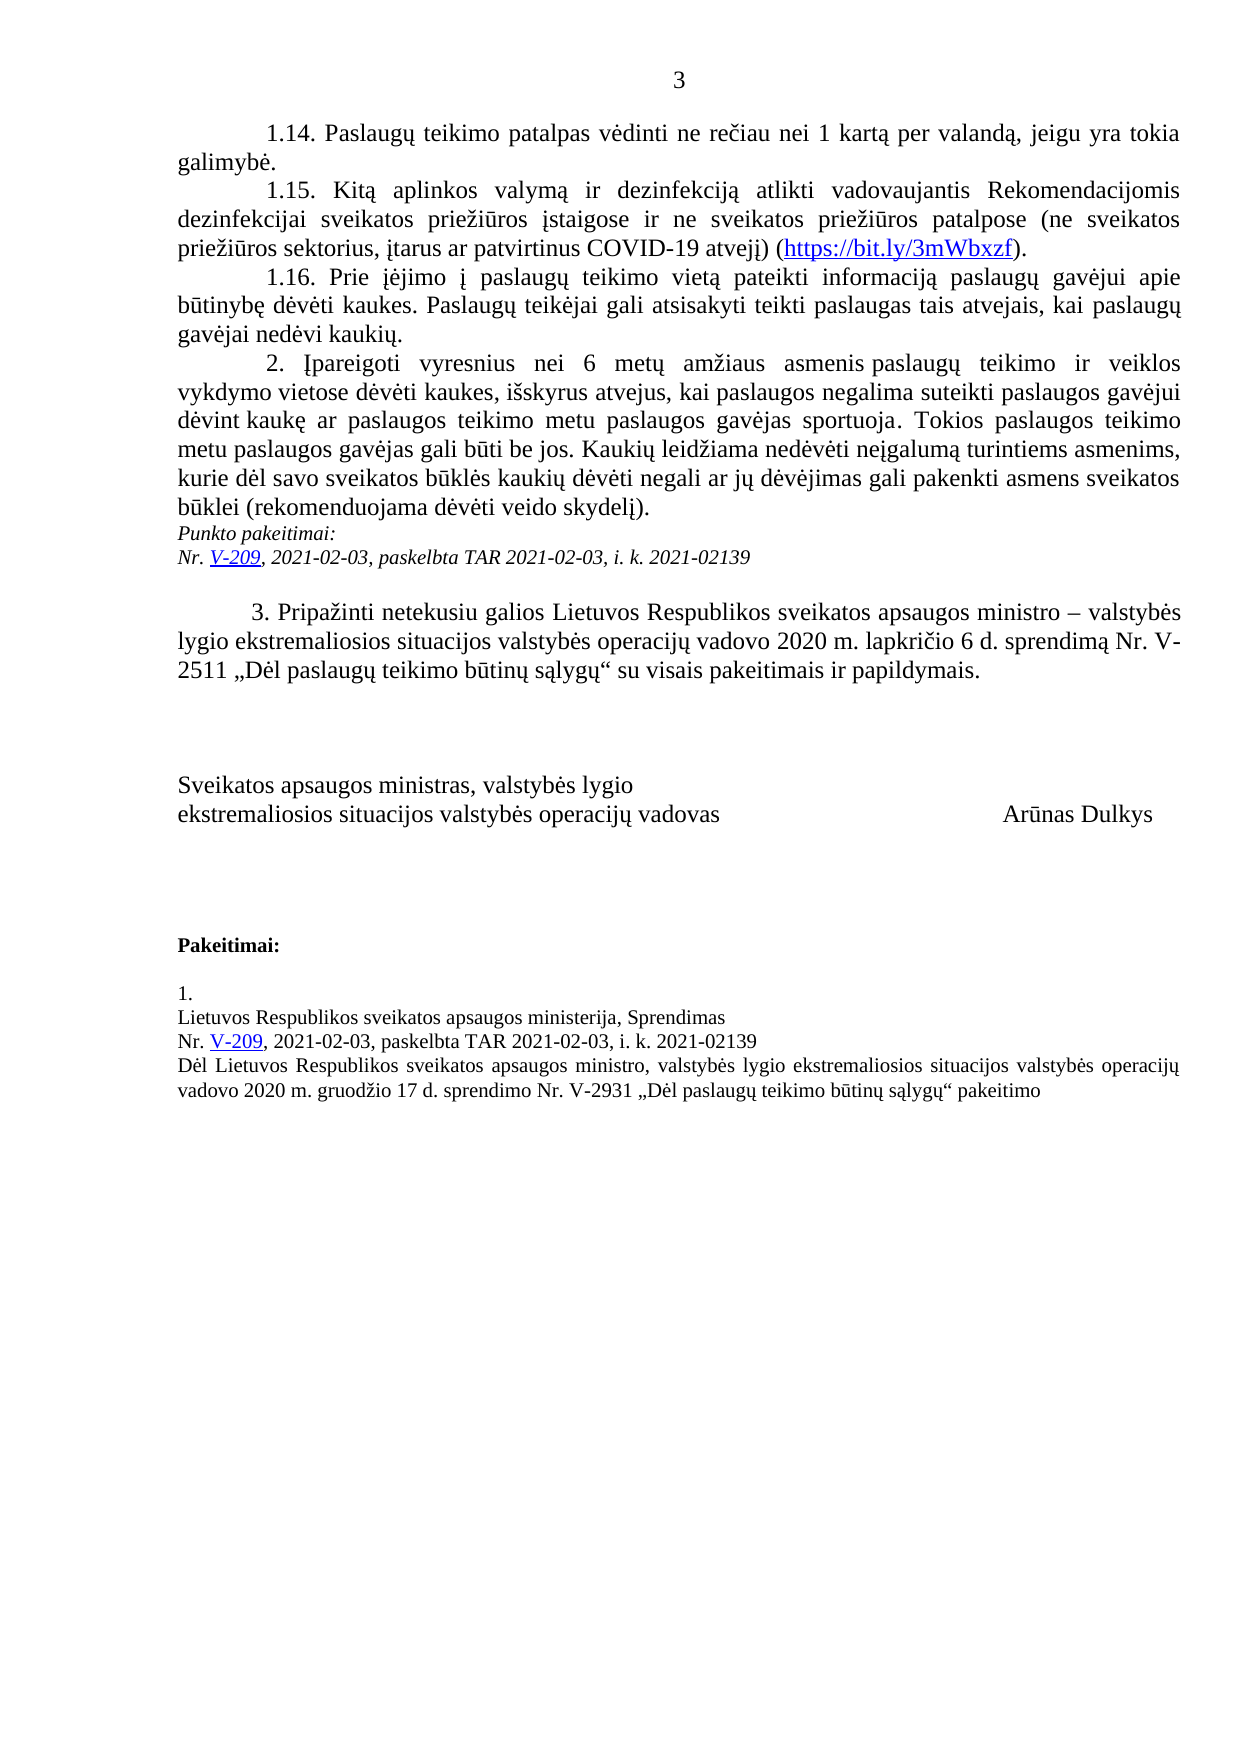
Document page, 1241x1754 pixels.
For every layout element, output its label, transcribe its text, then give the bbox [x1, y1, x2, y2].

text 3. Pripažinti netekusiu galios Lietuvos Respublikos sveikatos apsaugos ministro – valstybės lygio ekstremaliosios situacijos valstybės operacijų vadovo 2020 m. lapkričio 6 d. sprendimą Nr. V-2511 „Dėl paslaugų teikimo būtinų sąlygų“ su visais pakeitimais ir papildymais. [177, 597, 1181, 684]
text ekstremaliosios situacijos valstybės operacijų vadovas Arūnas Dulkys [177, 799, 1181, 827]
text 1.15. Kitą aplinkos valymą ir dezinfekciją atlikti vadovaujantis Rekomendacijomis dezinfekcijai sveikatos priežiūros įstaigose ir ne sveikatos priežiūros patalpose (ne sveikatos priežiūros sektorius, įtarus ar patvirtinus COVID-19 atvejį) (https://bit.ly/3mWbxzf). [177, 176, 1181, 262]
text Nr. V-209, 2021-02-03, paskelbta TAR 2021-02-03, i. k. 2021-02139 [177, 545, 1181, 569]
text 1.14. Paslaugų teikimo patalpas vėdinti ne rečiau nei 1 kartą per valandą, jeigu yra tokia galimybė. [177, 118, 1181, 176]
text Nr. V-209, 2021-02-03, paskelbta TAR 2021-02-03, i. k. 2021-02139 [177, 1029, 1181, 1053]
text Lietuvos Respublikos sveikatos apsaugos ministerija, Sprendimas [177, 1005, 1181, 1029]
text 1. [177, 981, 1181, 1005]
text Sveikatos apsaugos ministras, valstybės lygio [177, 770, 1181, 799]
text 1.16. Prie įėjimo į paslaugų teikimo vietą pateikti informaciją paslaugų gavėjui apie būtinybę dėvėti kaukes. Paslaugų teikėjai gali atsisakyti teikti paslaugas tais atvejais, kai paslaugų gavėjai nedėvi kaukių. [177, 262, 1181, 348]
text Dėl Lietuvos Respublikos sveikatos apsaugos ministro, valstybės lygio ekstremaliosios situacijos valstybės operacijų vadovo 2020 m. gruodžio 17 d. sprendimo Nr. V-2931 „Dėl paslaugų teikimo būtinų sąlygų“ pakeitimo [177, 1053, 1181, 1102]
text Punkto pakeitimai: [177, 521, 1181, 545]
text Pakeitimai: [177, 933, 1181, 957]
text 2. Įpareigoti vyresnius nei 6 metų amžiaus asmenis paslaugų teikimo ir veiklos vykdymo vietose dėvėti kaukes, išskyrus atvejus, kai paslaugos negalima suteikti paslaugos gavėjui dėvint kaukę ar paslaugos teikimo metu paslaugos gavėjas sportuoja. Tokios paslaugos teikimo metu paslaugos gavėjas gali būti be jos. Kaukių leidžiama nedėvėti neįgalumą turintiems asmenims, kurie dėl savo sveikatos būklės kaukių dėvėti negali ar jų dėvėjimas gali pakenkti asmens sveikatos būklei (rekomenduojama dėvėti veido skydelį). [177, 348, 1181, 521]
